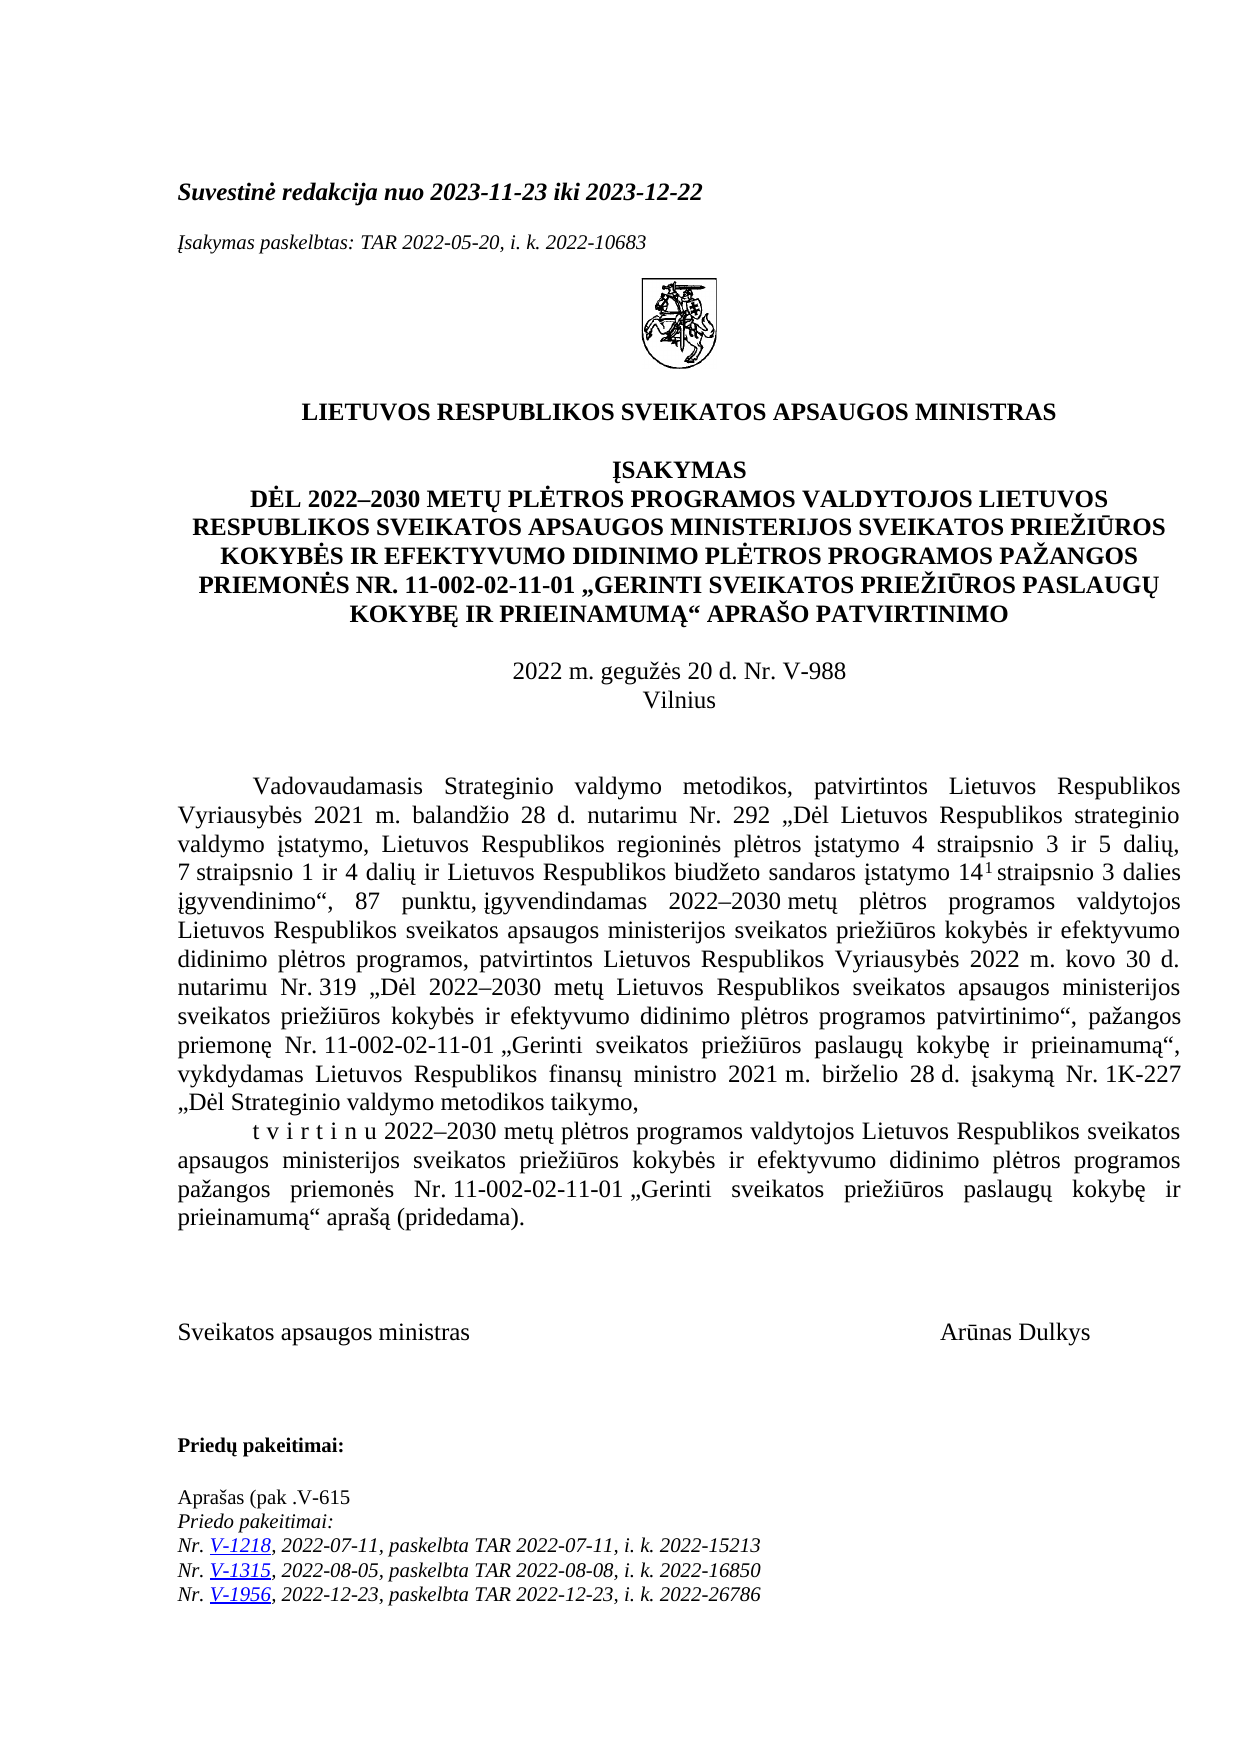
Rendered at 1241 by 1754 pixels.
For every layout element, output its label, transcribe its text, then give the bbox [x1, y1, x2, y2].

text Aprašas (pak .V-615 [177, 1485, 1181, 1509]
text Vilnius [177, 685, 1181, 714]
text ĮSAKYMAS [177, 455, 1181, 484]
text LIETUVOS RESPUBLIKOS SVEIKATOS APSAUGOS MINISTRAS [177, 397, 1181, 426]
text Įsakymas paskelbtas: TAR 2022-05-20, i. k. 2022-10683 [177, 230, 1181, 254]
text Nr. V-1315, 2022-08-05, paskelbta TAR 2022-08-08, i. k. 2022-16850 [177, 1557, 1181, 1582]
text Vadovaudamasis Strateginio valdymo metodikos, patvirtintos Lietuvos Respublikos Vyriausybės 2021 m. balandžio 28 d. nutarimu Nr. 292 „Dėl Lietuvos Respublikos strateginio valdymo įstatymo, Lietuvos Respublikos regioninės plėtros įstatymo 4 straipsnio 3 ir 5 dalių, 7 straipsnio 1 ir 4 dalių ir Lietuvos Respublikos biudžeto sandaros įstatymo 141 straipsnio 3 dalies įgyvendinimo“, 87 punktu, įgyvendindamas 2022–2030 metų plėtros programos valdytojos Lietuvos Respublikos sveikatos apsaugos ministerijos sveikatos priežiūros kokybės ir efektyvumo didinimo plėtros programos, patvirtintos Lietuvos Respublikos Vyriausybės 2022 m. kovo 30 d. nutarimu Nr. 319 „Dėl 2022–2030 metų Lietuvos Respublikos sveikatos apsaugos ministerijos sveikatos priežiūros kokybės ir efektyvumo didinimo plėtros programos patvirtinimo“, pažangos priemonę Nr. 11-002-02-11-01 „Gerinti sveikatos priežiūros paslaugų kokybę ir prieinamumą“, vykdydamas Lietuvos Respublikos finansų ministro 2021 m. birželio 28 d. įsakymą Nr. 1K-227 „Dėl Strateginio valdymo metodikos taikymo, [177, 771, 1181, 1116]
text Priedų pakeitimai: [177, 1432, 1181, 1457]
text t v i r t i n u 2022–2030 metų plėtros programos valdytojos Lietuvos Respublikos sveikatos apsaugos ministerijos sveikatos priežiūros kokybės ir efektyvumo didinimo plėtros programos pažangos priemonės Nr. 11-002-02-11-01 „Gerinti sveikatos priežiūros paslaugų kokybę ir prieinamumą“ aprašą (pridedama). [177, 1116, 1181, 1231]
text 2022 m. gegužės 20 d. Nr. V-988 [177, 656, 1181, 685]
text Suvestinė redakcija nuo 2023-11-23 iki 2023-12-22 [177, 177, 1181, 206]
text Nr. V-1956, 2022-12-23, paskelbta TAR 2022-12-23, i. k. 2022-26786 [177, 1582, 1181, 1606]
text Priedo pakeitimai: [177, 1509, 1181, 1533]
text Sveikatos apsaugos ministras Arūnas Dulkys [177, 1317, 1181, 1346]
text Nr. V-1218, 2022-07-11, paskelbta TAR 2022-07-11, i. k. 2022-15213 [177, 1533, 1181, 1557]
text DĖL 2022–2030 METŲ PLĖTROS PROGRAMOS VALDYTOJOS LIETUVOS RESPUBLIKOS SVEIKATOS APSAUGOS MINISTERIJOS SVEIKATOS PRIEŽIŪROS KOKYBĖS IR EFEKTYVUMO DIDINIMO PLĖTROS PROGRAMOS PAŽANGOS PRIEMONĖS NR. 11-002-02-11-01 „GERINTI SVEIKATOS PRIEŽIŪROS PASLAUGŲ KOKYBĘ IR PRIEINAMUMĄ“ APRAŠO patvirtinimo [177, 484, 1181, 627]
